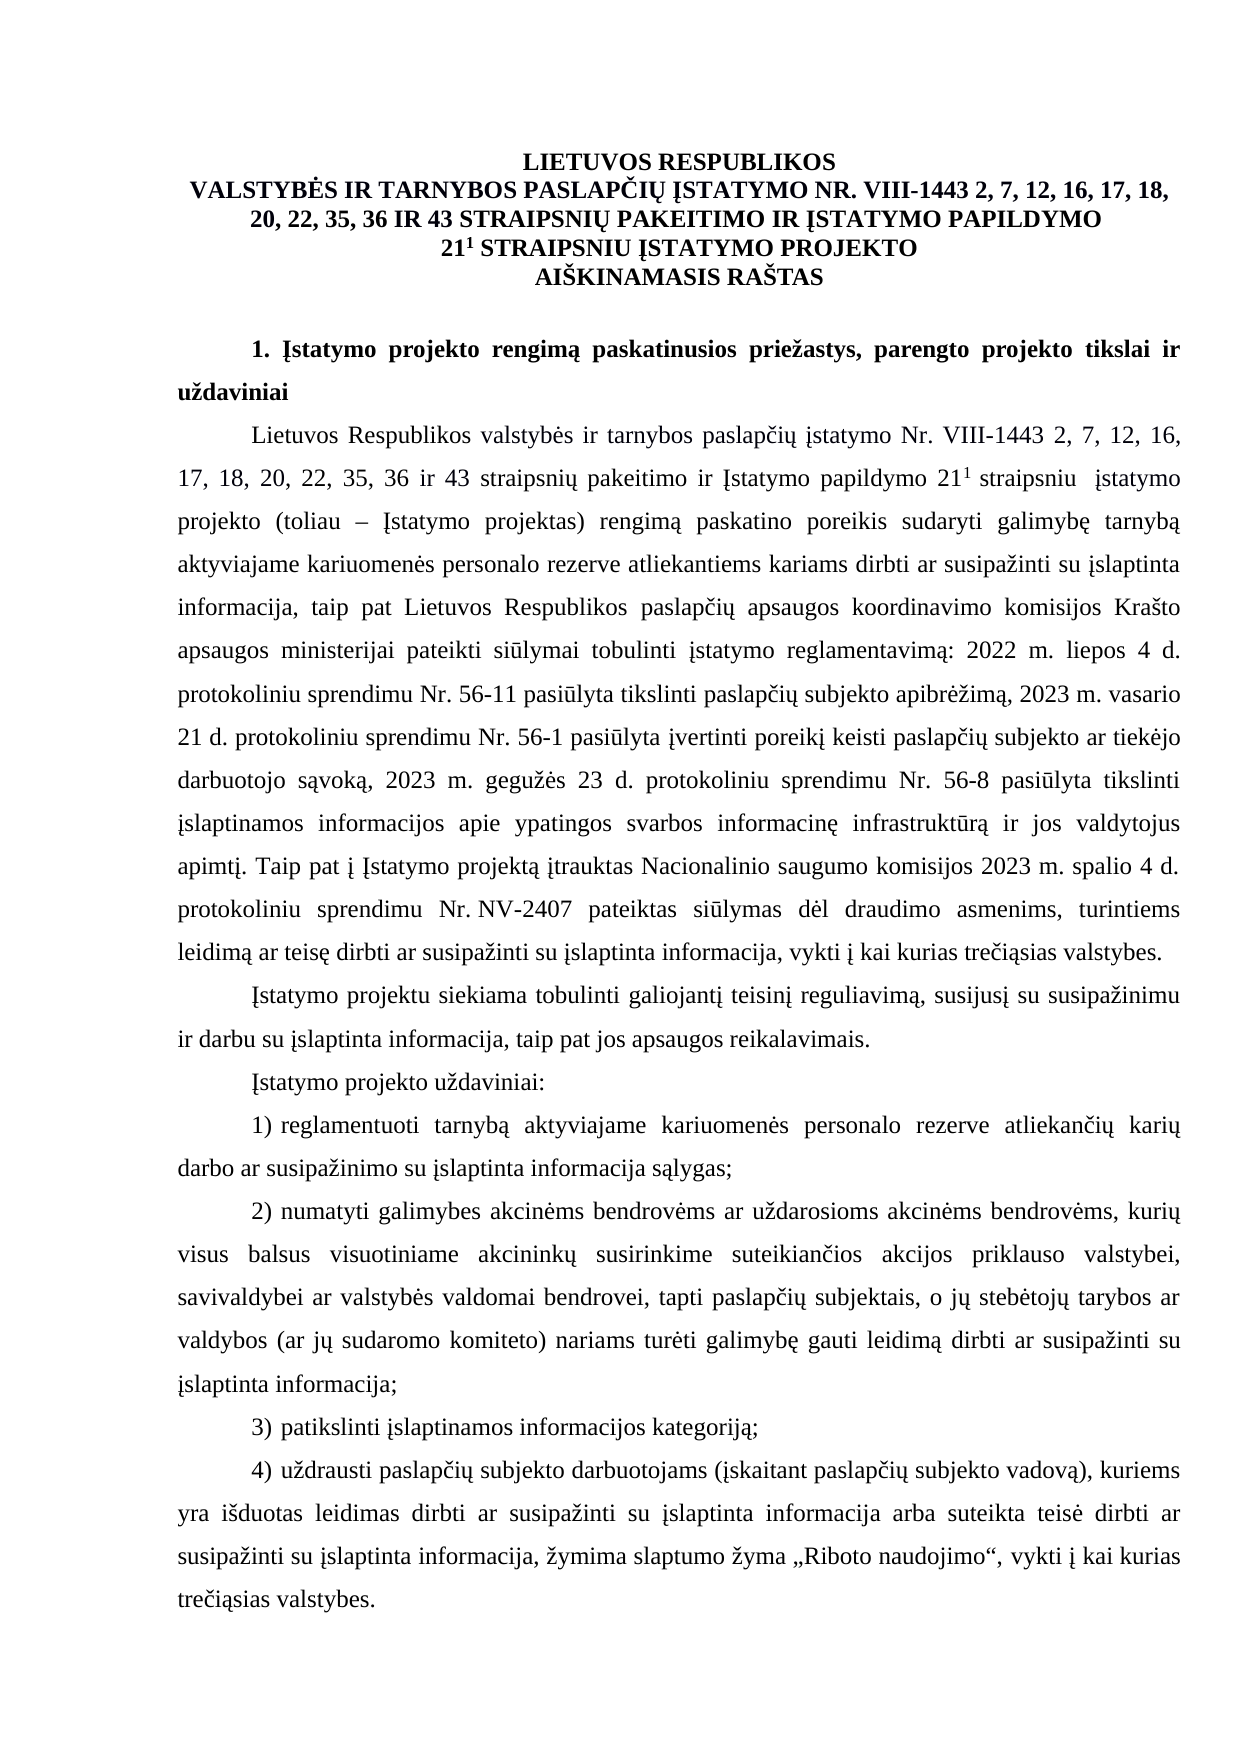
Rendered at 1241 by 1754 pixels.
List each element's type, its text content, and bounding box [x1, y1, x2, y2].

text 3) patikslinti įslaptinamos informacijos kategoriją; [177, 1412, 1181, 1441]
text 4) uždrausti paslapčių subjekto darbuotojams (įskaitant paslapčių subjekto vadovą), kuriems yra išduotas leidimas dirbti ar susipažinti su įslaptinta informacija arba suteikta teisė dirbti ar susipažinti su įslaptinta informacija, žymima slaptumo žyma „Riboto naudojimo“, vykti į kai kurias trečiąsias valstybes. [177, 1455, 1181, 1613]
text LIETUVOS RESPUBLIKOS valstybės ir tarnybos paslapčių ĮSTATYMO NR. VIII-1443 2, 7, 12, 16, 17, 18, 20, 22, 35, 36 IR 43 STRAIPSNIų pakeitimo IR ĮSTATYMO PAPILDYMO [177, 147, 1181, 233]
text 1) reglamentuoti tarnybą aktyviajame kariuomenės personalo rezerve atliekančių karių darbo ar susipažinimo su įslaptinta informacija sąlygas; [177, 1110, 1181, 1182]
text AIŠKINAMASIS RAŠTAS [177, 262, 1181, 291]
text Įstatymo projektu siekiama tobulinti galiojantį teisinį reguliavimą, susijusį su susipažinimu ir darbu su įslaptinta informacija, taip pat jos apsaugos reikalavimais. [177, 981, 1181, 1052]
text 1. Įstatymo projekto rengimą paskatinusios priežastys, parengto projekto tikslai ir uždaviniai [177, 334, 1181, 406]
text Įstatymo projekto uždaviniai: [177, 1067, 1181, 1096]
text 2) numatyti galimybes akcinėms bendrovėms ar uždarosioms akcinėms bendrovėms, kurių visus balsus visuotiniame akcininkų susirinkime suteikiančios akcijos priklauso valstybei, savivaldybei ar valstybės valdomai bendrovei, tapti paslapčių subjektais, o jų stebėtojų tarybos ar valdybos (ar jų sudaromo komiteto) nariams turėti galimybę gauti leidimą dirbti ar susipažinti su įslaptinta informacija; [177, 1196, 1181, 1397]
text 211 STRAIPSNIU ĮSTATYMO PROJEKTO [177, 233, 1181, 262]
text Lietuvos Respublikos valstybės ir tarnybos paslapčių įstatymo Nr. VIII-1443 2, 7, 12, 16, 17, 18, 20, 22, 35, 36 ir 43 straipsnių pakeitimo ir Įstatymo papildymo 211 straipsniu įstatymo projekto (toliau – Įstatymo projektas) rengimą paskatino poreikis sudaryti galimybę tarnybą aktyviajame kariuomenės personalo rezerve atliekantiems kariams dirbti ar susipažinti su įslaptinta informacija, taip pat Lietuvos Respublikos paslapčių apsaugos koordinavimo komisijos Krašto apsaugos ministerijai pateikti siūlymai tobulinti įstatymo reglamentavimą: 2022 m. liepos 4 d. protokoliniu sprendimu Nr. 56-11 pasiūlyta tikslinti paslapčių subjekto apibrėžimą, 2023 m. vasario 21 d. protokoliniu sprendimu Nr. 56-1 pasiūlyta įvertinti poreikį keisti paslapčių subjekto ar tiekėjo darbuotojo sąvoką, 2023 m. gegužės 23 d. protokoliniu sprendimu Nr. 56-8 pasiūlyta tikslinti įslaptinamos informacijos apie ypatingos svarbos informacinę infrastruktūrą ir jos valdytojus apimtį. Taip pat į Įstatymo projektą įtrauktas Nacionalinio saugumo komisijos 2023 m. spalio 4 d. protokoliniu sprendimu Nr. NV-2407 pateiktas siūlymas dėl draudimo asmenims, turintiems leidimą ar teisę dirbti ar susipažinti su įslaptinta informacija, vykti į kai kurias trečiąsias valstybes. [177, 420, 1181, 966]
